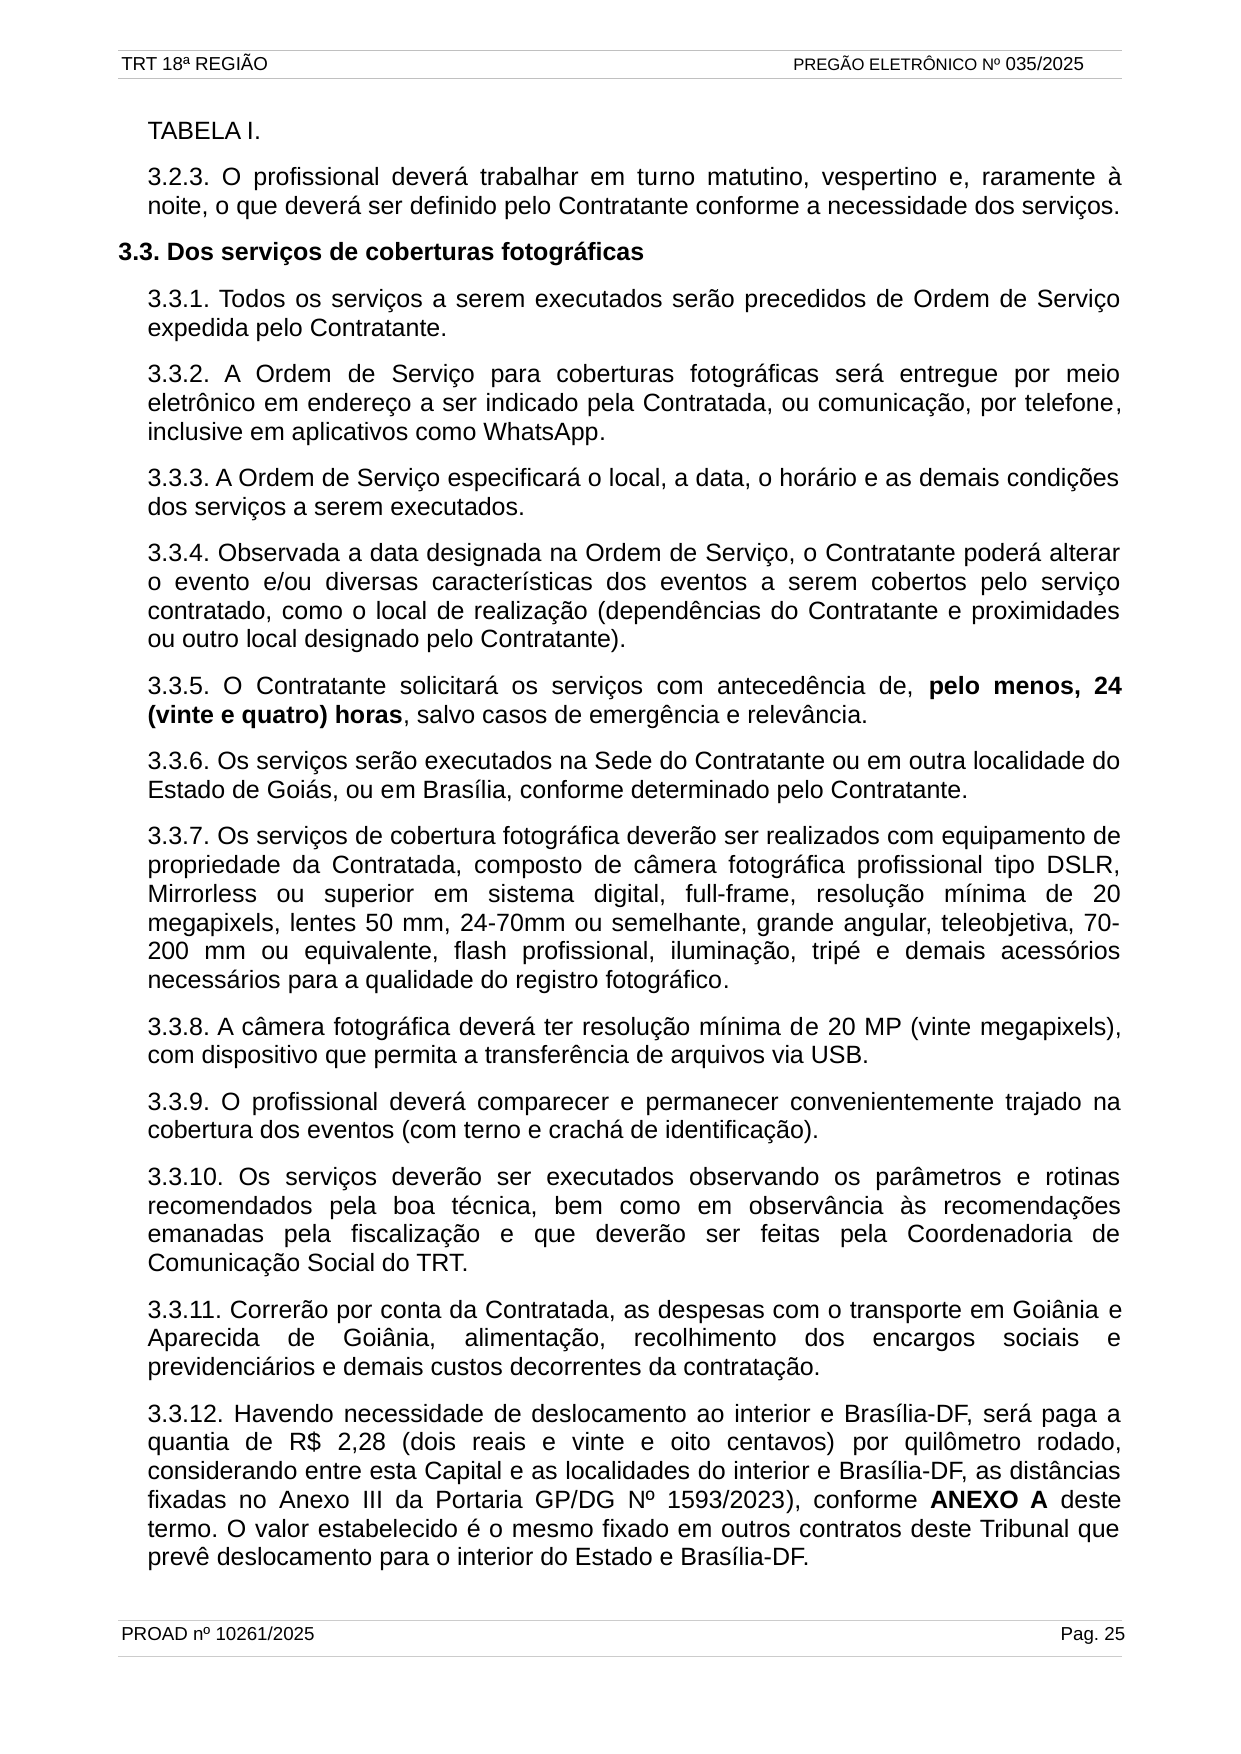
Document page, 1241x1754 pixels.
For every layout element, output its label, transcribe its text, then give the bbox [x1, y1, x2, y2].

text 3.3.6. Os serviços serão executados na Sede do Contratante ou em outra localidade do Estado de Goiás, ou em Brasília, conforme determinado pelo Contratante. [147, 746, 1122, 803]
text 3.3.8. A câmera fotográfica deverá ter resolução mínima de 20 MP (vinte megapixels), com dispositivo que permita a transferência de arquivos via USB. [147, 1011, 1122, 1069]
text 3.3.9. O profissional deverá comparecer e permanecer convenientemente trajado na cobertura dos eventos (com terno e crachá de identificação). [147, 1087, 1122, 1144]
text 3.3.4. Observada a data designada na Ordem de Serviço, o Contratante poderá alterar o evento e/ou diversas características dos eventos a serem cobertos pelo serviço contratado, como o local de realização (dependências do Contratante e proximidades ou outro local designado pelo Contratante). [147, 538, 1122, 653]
text 3.3.10. Os serviços deverão ser executados observando os parâmetros e rotinas recomendados pela boa técnica, bem como em observância às recomendações emanadas pela fiscalização e que deverão ser feitas pela Coordenadoria de Comunicação Social do TRT. [147, 1162, 1122, 1277]
text 3.3. Dos serviços de coberturas fotográficas [118, 237, 1122, 266]
text 3.3.11. Correrão por conta da Contratada, as despesas com o transporte em Goiânia e Aparecida de Goiânia, alimentação, recolhimento dos encargos sociais e previdenciários e demais custos decorrentes da contratação. [147, 1294, 1122, 1381]
text 3.3.5. O Contratante solicitará os serviços com antecedência de, pelo menos, 24 (vinte e quatro) horas, salvo casos de emergência e relevância. [147, 671, 1122, 728]
text TABELA I. [147, 116, 1122, 144]
text 3.3.1. Todos os serviços a serem executados serão precedidos de Ordem de Serviço expedida pelo Contratante. [147, 284, 1122, 341]
text 3.3.7. Os serviços de cobertura fotográfica deverão ser realizados com equipamento de propriedade da Contratada, composto de câmera fotográfica profissional tipo DSLR, Mirrorless ou superior em sistema digital, full-frame, resolução mínima de 20 megapixels, lentes 50 mm, 24-70mm ou semelhante, grande angular, teleobjetiva, 70-200 mm ou equivalente, flash profissional, iluminação, tripé e demais acessórios necessários para a qualidade do registro fotográfico. [147, 821, 1122, 994]
text 3.3.3. A Ordem de Serviço especificará o local, a data, o horário e as demais condições dos serviços a serem executados. [147, 463, 1122, 520]
text 3.3.12. Havendo necessidade de deslocamento ao interior e Brasília-DF, será paga a quantia de R$ 2,28 (dois reais e vinte e oito centavos) por quilômetro rodado, considerando entre esta Capital e as localidades do interior e Brasília-DF, as distâncias fixadas no Anexo III da Portaria GP/DG Nº 1593/2023), conforme ANEXO A deste termo. O valor estabelecido é o mesmo fixado em outros contratos deste Tribunal que prevê deslocamento para o interior do Estado e Brasília-DF. [147, 1398, 1122, 1571]
text 3.3.2. A Ordem de Serviço para coberturas fotográficas será entregue por meio eletrônico em endereço a ser indicado pela Contratada, ou comunicação, por telefone, inclusive em aplicativos como WhatsApp. [147, 359, 1122, 445]
text 3.2.3. O profissional deverá trabalhar em turno matutino, vespertino e, raramente à noite, o que deverá ser definido pelo Contratante conforme a necessidade dos serviços. [147, 162, 1122, 219]
